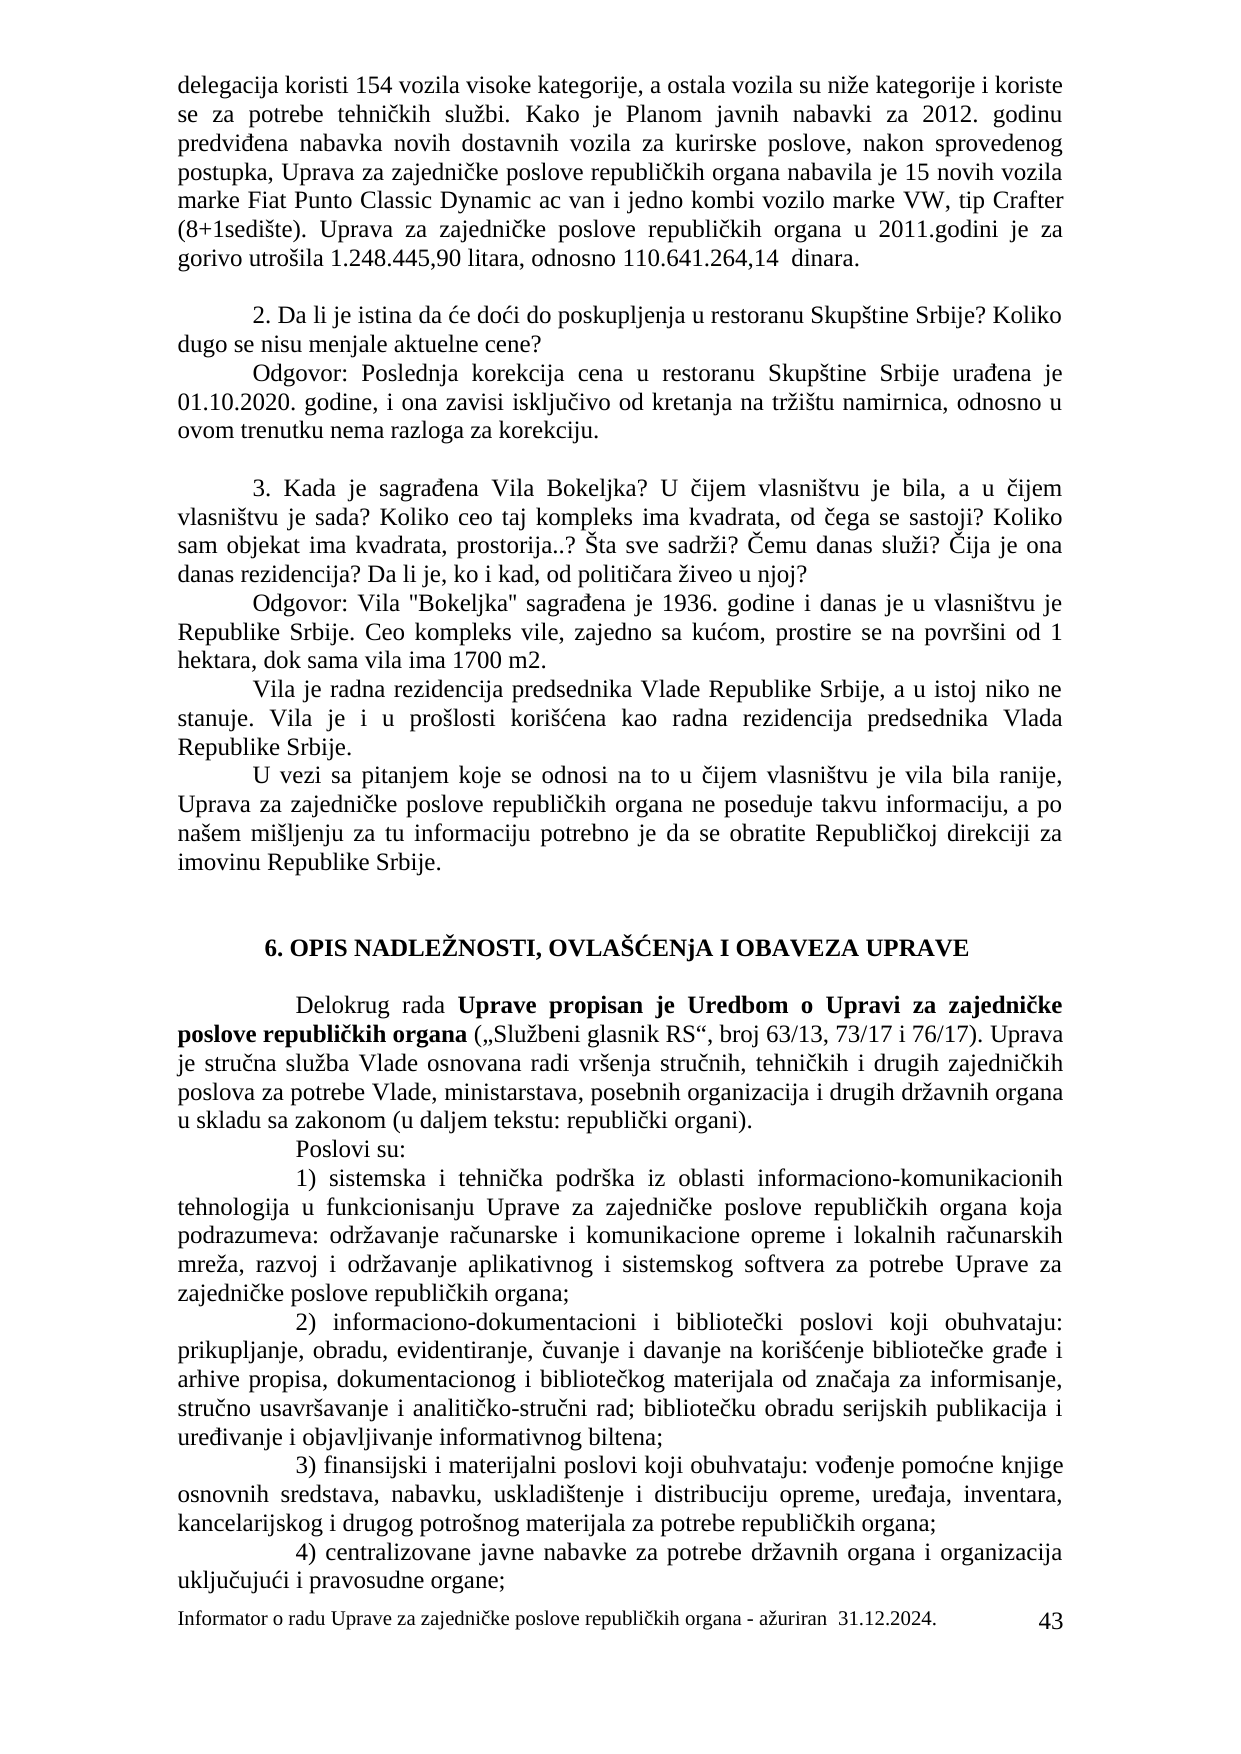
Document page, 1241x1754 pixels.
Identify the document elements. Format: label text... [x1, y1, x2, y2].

subtitle 6. OPIS NADLEŽNOSTI, OVLAŠĆENјA I OBAVEZA UPRAVE [177, 933, 1063, 962]
text U vezi sa pitanjem koje se odnosi na to u čijem vlasništvu je vila bila ranije, Uprava za zajedničke poslove republičkih organa ne poseduje takvu informaciju, a po našem mišlјenju za tu informaciju potrebno je da se obratite Republičkoj direkciji za imovinu Republike Srbije. [177, 760, 1063, 875]
text delegacija koristi 154 vozila visoke kategorije, a ostala vozila su niže kategorije i koriste se za potrebe tehničkih službi. Kako je Planom javnih nabavki za 2012. godinu predviđena nabavka novih dostavnih vozila za kurirske poslove, nakon sprovedenog postupka, Uprava za zajedničke poslove republičkih organa nabavila je 15 novih vozila marke Fiat Punto Classic Dynamic ac van i jedno kombi vozilo marke VW, tip Crafter (8+1sedište). Uprava za zajedničke poslove republičkih organa u 2011.godini je za gorivo utrošila 1.248.445,90 litara, odnosno 110.641.264,14 dinara. [177, 70, 1063, 272]
text 2. Da li je istina da će doći do poskuplјenja u restoranu Skupštine Srbije? Koliko dugo se nisu menjale aktuelne cene? [177, 300, 1063, 358]
text Odgovor: Poslednja korekcija cena u restoranu Skupštine Srbije urađena je 01.10.2020. godine, i ona zavisi isklјučivo od kretanja na tržištu namirnica, odnosno u ovom trenutku nema razloga za korekciju. [177, 358, 1063, 444]
text 1) sistemska i tehnička podrška iz oblasti informaciono-komunikacionih tehnologija u funkcionisanju Uprave za zajedničke poslove republičkih organa koja podrazumeva: održavanje računarske i komunikacione opreme i lokalnih računarskih mreža, razvoj i održavanje aplikativnog i sistemskog softvera za potrebe Uprave za zajedničke poslove republičkih organa; [177, 1163, 1063, 1307]
text 2) informaciono-dokumentacioni i bibliotečki poslovi koji obuhvataju: prikuplјanje, obradu, evidentiranje, čuvanje i davanje na korišćenje bibliotečke građe i arhive propisa, dokumentacionog i bibliotečkog materijala od značaja za informisanje, stručno usavršavanje i analitičko-stručni rad; bibliotečku obradu serijskih publikacija i uređivanje i objavlјivanje informativnog biltena; [177, 1307, 1063, 1450]
text Vila je radna rezidencija predsednika Vlade Republike Srbije, a u istoj niko ne stanuje. Vila je i u prošlosti korišćena kao radna rezidencija predsednika Vlada Republike Srbije. [177, 674, 1063, 760]
text Odgovor: Vila ''Bokelјka'' sagrađena je 1936. godine i danas je u vlasništvu je Republike Srbije. Ceo kompleks vile, zajedno sa kućom, prostire se na površini od 1 hektara, dok sama vila ima 1700 m2. [177, 588, 1063, 674]
text Poslovi su: [177, 1134, 1063, 1163]
text 4) centralizovane javne nabavke za potrebe državnih organa i organizacija uklјučujući i pravosudne organe; [177, 1537, 1063, 1594]
text 3) finansijski i materijalni poslovi koji obuhvataju: vođenje pomoćne knjige osnovnih sredstava, nabavku, uskladištenje i distribuciju opreme, uređaja, inventara, kancelarijskog i drugog potrošnog materijala za potrebe republičkih organa; [177, 1450, 1063, 1537]
text Delokrug rada Uprave propisan je Uredbom o Upravi za zajedničke poslove republičkih organa („Službeni glasnik RS“, broj 63/13, 73/17 i 76/17). Uprava je stručna služba Vlade osnovana radi vršenja stručnih, tehničkih i drugih zajedničkih poslova za potrebe Vlade, ministarstava, posebnih organizacija i drugih državnih organa u skladu sa zakonom (u dalјem tekstu: republički organi). [177, 990, 1063, 1134]
text 3. Kada je sagrađena Vila Bokelјka? U čijem vlasništvu je bila, a u čijem vlasništvu je sada? Koliko ceo taj kompleks ima kvadrata, od čega se sastoji? Koliko sam objekat ima kvadrata, prostorija..? Šta sve sadrži? Čemu danas služi? Čija je ona danas rezidencija? Da li je, ko i kad, od političara živeo u njoj? [177, 473, 1063, 588]
